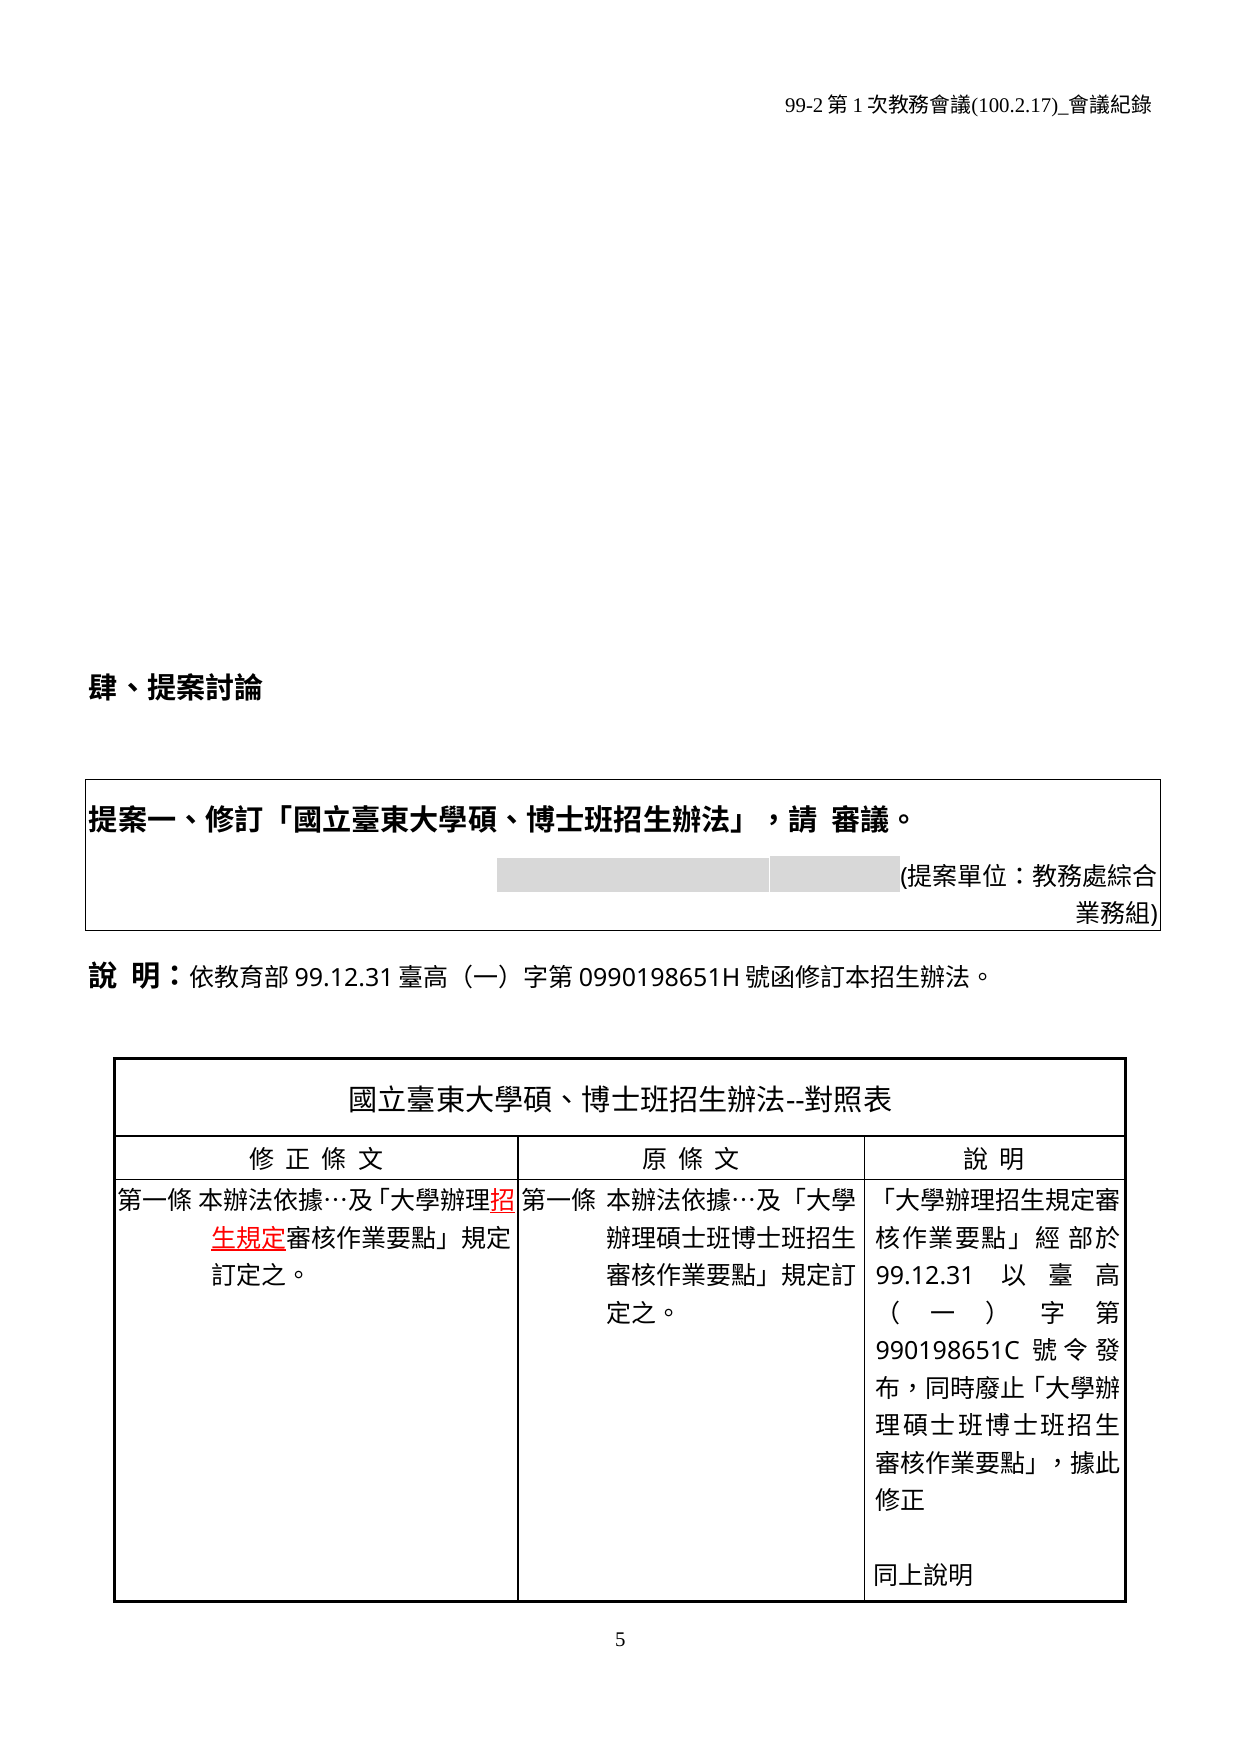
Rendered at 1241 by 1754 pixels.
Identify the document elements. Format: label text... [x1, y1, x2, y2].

table_cell 說 明 [865, 1137, 1124, 1178]
table_header 國立臺東大學碩、博士班招生辦法--對照表 [116, 1060, 1124, 1135]
table_cell 「大學辦理招生規定審核作業要點」經 部於99.12.31以臺高（一）字第990198651C號令發布，同時廢止「大學辦理碩士班博士班招生審核作業要點」，據此修正 同上說明 [865, 1180, 1124, 1600]
table_header 提案一、修訂「國立臺東大學碩、博士班招生辦法」，請 審議。 (提案單位：教務處綜合業務組) [86, 780, 1160, 930]
text 說 明：依教育部99.12.31臺高（一）字第0990198651H號函修訂本招生辦法。 [89, 937, 1152, 1012]
table_cell 原 條 文 [519, 1137, 864, 1178]
text 肆、提案討論 [89, 648, 1152, 723]
table_cell 本辦法依據…及「大學辦理碩士班博士班招生審核作業要點」規定訂定之。 [519, 1180, 864, 1600]
table_cell 修 正 條 文 [116, 1137, 517, 1178]
table_cell 第一條 本辦法依據…及「大學辦理招生規定審核作業要點」規定訂定之。 [116, 1180, 517, 1600]
